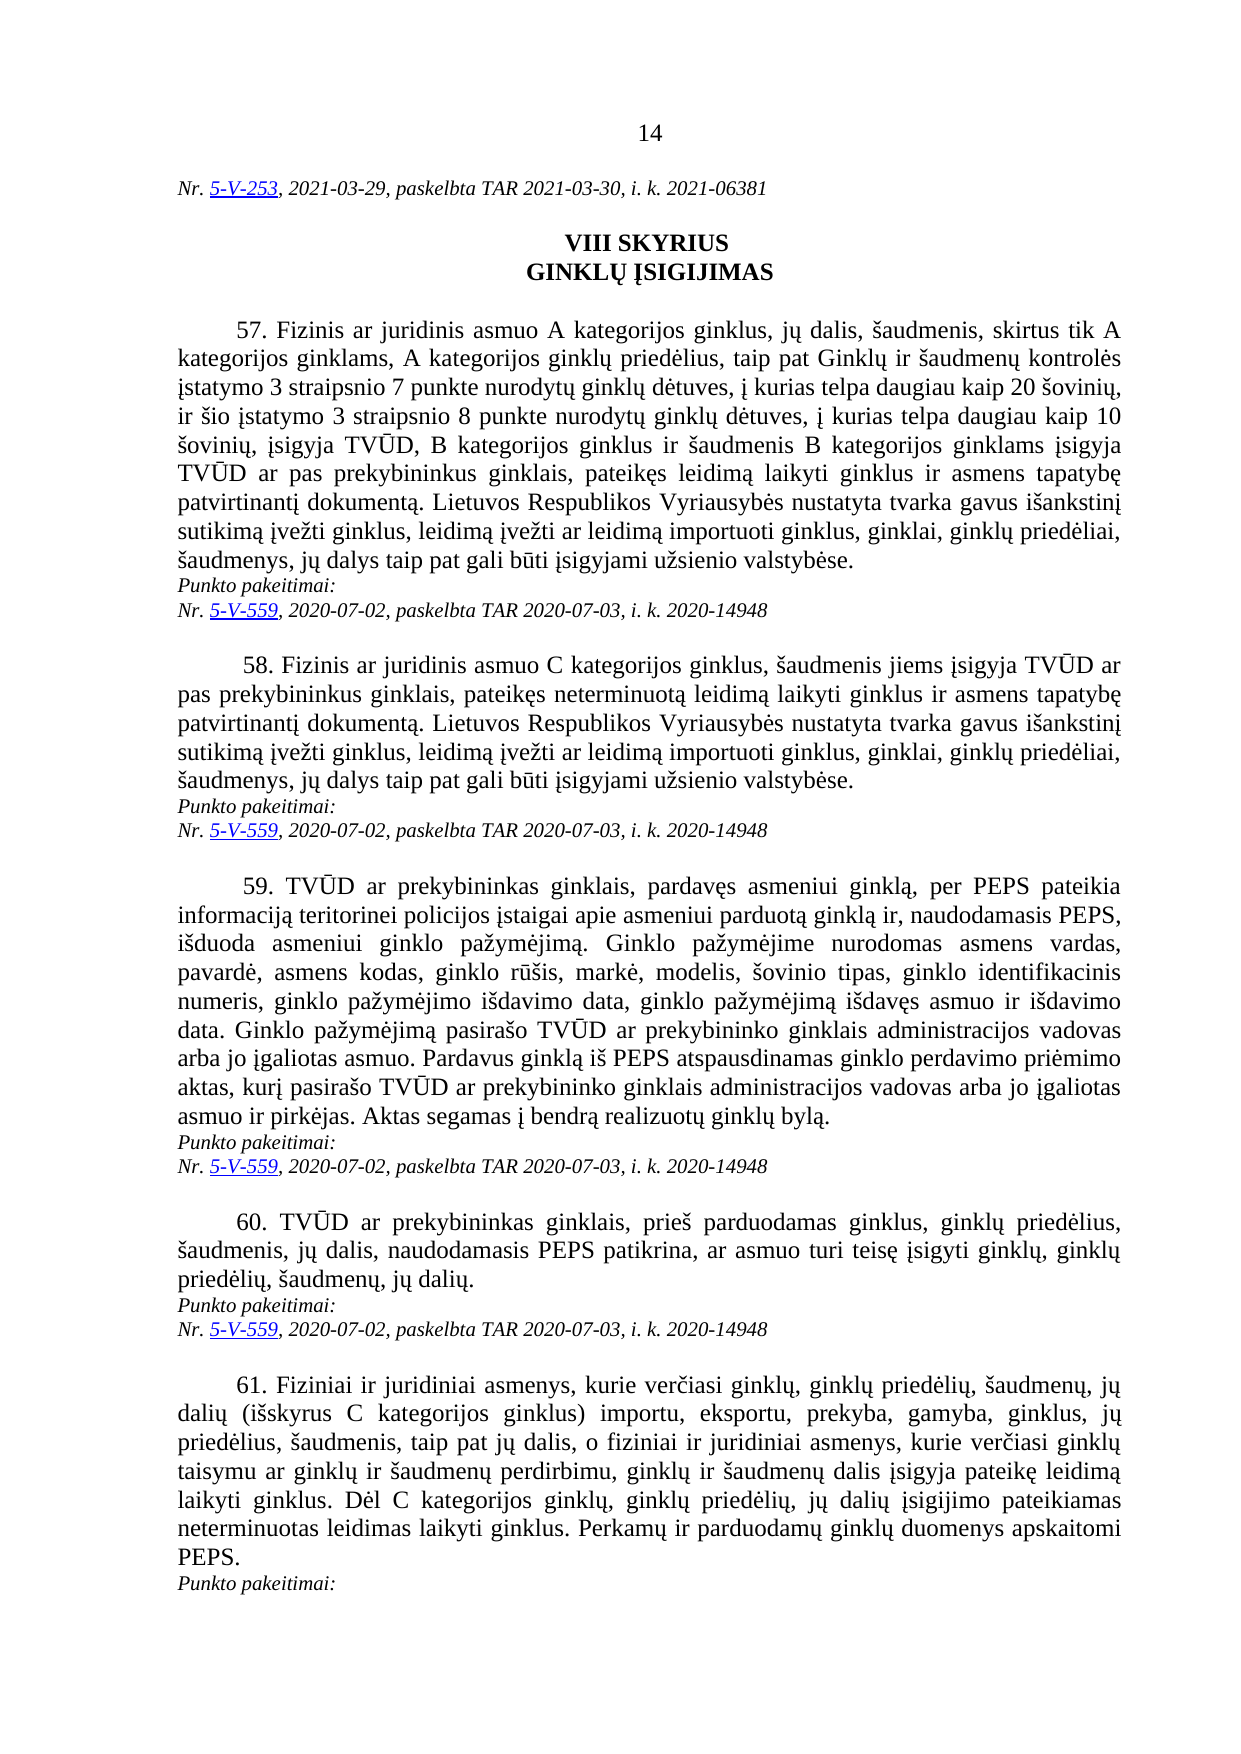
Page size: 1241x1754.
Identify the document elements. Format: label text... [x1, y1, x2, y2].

text Punkto pakeitimai: [177, 1130, 1122, 1154]
text Punkto pakeitimai: [177, 1571, 1122, 1595]
text Nr. 5-V-559, 2020-07-02, paskelbta TAR 2020-07-03, i. k. 2020-14948 [177, 1317, 1122, 1341]
text Punkto pakeitimai: [177, 794, 1122, 818]
text Nr. 5-V-559, 2020-07-02, paskelbta TAR 2020-07-03, i. k. 2020-14948 [177, 1154, 1122, 1178]
text 60. TVŪD ar prekybininkas ginklais, prieš parduodamas ginklus, ginklų priedėlius, šaudmenis, jų dalis, naudodamasis PEPS patikrina, ar asmuo turi teisę įsigyti ginklų, ginklų priedėlių, šaudmenų, jų dalių. [177, 1207, 1122, 1293]
text GINKLŲ ĮSIGIJIMAS [177, 257, 1122, 286]
text 58. Fizinis ar juridinis asmuo C kategorijos ginklus, šaudmenis jiems įsigyja TVŪD ar pas prekybininkus ginklais, pateikęs neterminuotą leidimą laikyti ginklus ir asmens tapatybę patvirtinantį dokumentą. Lietuvos Respublikos Vyriausybės nustatyta tvarka gavus išankstinį sutikimą įvežti ginklus, leidimą įvežti ar leidimą importuoti ginklus, ginklai, ginklų priedėliai, šaudmenys, jų dalys taip pat gali būti įsigyjami užsienio valstybėse. [177, 650, 1122, 794]
text Punkto pakeitimai: [177, 1293, 1122, 1317]
text VIII SKYRIUS [177, 228, 1122, 257]
text Nr. 5-V-559, 2020-07-02, paskelbta TAR 2020-07-03, i. k. 2020-14948 [177, 597, 1122, 622]
text Punkto pakeitimai: [177, 573, 1122, 597]
text Nr. 5-V-559, 2020-07-02, paskelbta TAR 2020-07-03, i. k. 2020-14948 [177, 818, 1122, 842]
text Nr. 5-V-253, 2021-03-29, paskelbta TAR 2021-03-30, i. k. 2021-06381 [177, 176, 1122, 200]
text 57. Fizinis ar juridinis asmuo A kategorijos ginklus, jų dalis, šaudmenis, skirtus tik A kategorijos ginklams, A kategorijos ginklų priedėlius, taip pat Ginklų ir šaudmenų kontrolės įstatymo 3 straipsnio 7 punkte nurodytų ginklų dėtuves, į kurias telpa daugiau kaip 20 šovinių, ir šio įstatymo 3 straipsnio 8 punkte nurodytų ginklų dėtuves, į kurias telpa daugiau kaip 10 šovinių, įsigyja TVŪD, B kategorijos ginklus ir šaudmenis B kategorijos ginklams įsigyja TVŪD ar pas prekybininkus ginklais, pateikęs leidimą laikyti ginklus ir asmens tapatybę patvirtinantį dokumentą. Lietuvos Respublikos Vyriausybės nustatyta tvarka gavus išankstinį sutikimą įvežti ginklus, leidimą įvežti ar leidimą importuoti ginklus, ginklai, ginklų priedėliai, šaudmenys, jų dalys taip pat gali būti įsigyjami užsienio valstybėse. [177, 315, 1122, 573]
text 61. Fiziniai ir juridiniai asmenys, kurie verčiasi ginklų, ginklų priedėlių, šaudmenų, jų dalių (išskyrus C kategorijos ginklus) importu, eksportu, prekyba, gamyba, ginklus, jų priedėlius, šaudmenis, taip pat jų dalis, o fiziniai ir juridiniai asmenys, kurie verčiasi ginklų taisymu ar ginklų ir šaudmenų perdirbimu, ginklų ir šaudmenų dalis įsigyja pateikę leidimą laikyti ginklus. Dėl C kategorijos ginklų, ginklų priedėlių, jų dalių įsigijimo pateikiamas neterminuotas leidimas laikyti ginklus. Perkamų ir parduodamų ginklų duomenys apskaitomi PEPS. [177, 1370, 1122, 1571]
text 59. TVŪD ar prekybininkas ginklais, pardavęs asmeniui ginklą, per PEPS pateikia informaciją teritorinei policijos įstaigai apie asmeniui parduotą ginklą ir, naudodamasis PEPS, išduoda asmeniui ginklo pažymėjimą. Ginklo pažymėjime nurodomas asmens vardas, pavardė, asmens kodas, ginklo rūšis, markė, modelis, šovinio tipas, ginklo identifikacinis numeris, ginklo pažymėjimo išdavimo data, ginklo pažymėjimą išdavęs asmuo ir išdavimo data. Ginklo pažymėjimą pasirašo TVŪD ar prekybininko ginklais administracijos vadovas arba jo įgaliotas asmuo. Pardavus ginklą iš PEPS atspausdinamas ginklo perdavimo priėmimo aktas, kurį pasirašo TVŪD ar prekybininko ginklais administracijos vadovas arba jo įgaliotas asmuo ir pirkėjas. Aktas segamas į bendrą realizuotų ginklų bylą. [177, 871, 1122, 1130]
